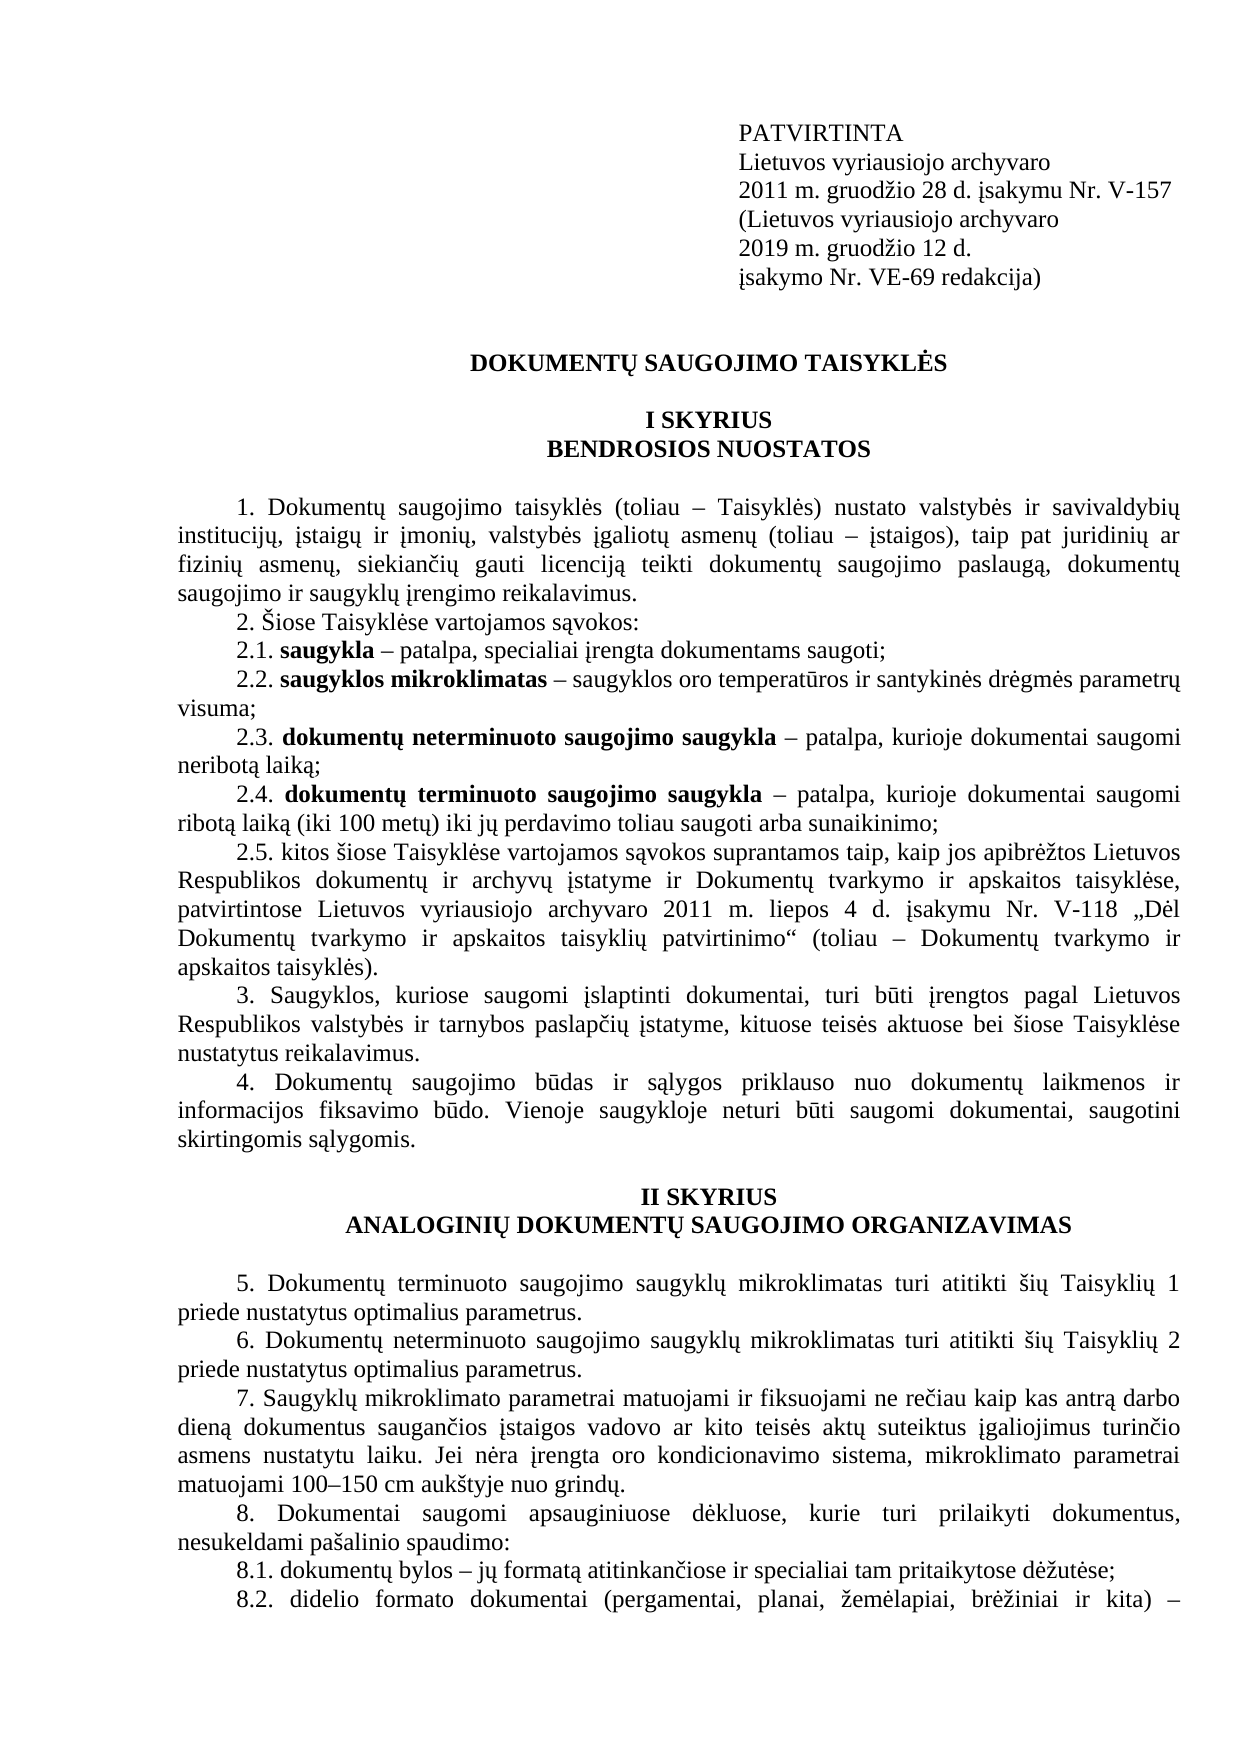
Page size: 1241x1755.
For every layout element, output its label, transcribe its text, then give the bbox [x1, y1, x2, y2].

text 2.3. dokumentų neterminuoto saugojimo saugykla – patalpa, kurioje dokumentai saugomi neribotą laiką; [177, 722, 1181, 779]
text BENDROSIOS NUOSTATOS [177, 434, 1181, 463]
text 3. Saugyklos, kuriose saugomi įslaptinti dokumentai, turi būti įrengtos pagal Lietuvos Respublikos valstybės ir tarnybos paslapčių įstatyme, kituose teisės aktuose bei šiose Taisyklėse nustatytus reikalavimus. [177, 981, 1181, 1067]
text ANALOGINIŲ DOKUMENTŲ SAUGOJIMO ORGANIZAVIMAS [177, 1211, 1181, 1239]
text (Lietuvos vyriausiojo archyvaro [738, 204, 1181, 233]
text 7. Saugyklų mikroklimato parametrai matuojami ir fiksuojami ne rečiau kaip kas antrą darbo dieną dokumentus saugančios įstaigos vadovo ar kito teisės aktų suteiktus įgaliojimus turinčio asmens nustatytu laiku. Jei nėra įrengta oro kondicionavimo sistema, mikroklimato parametrai matuojami 100–150 cm aukštyje nuo grindų. [177, 1383, 1181, 1498]
text 2.2. saugyklos mikroklimatas – saugyklos oro temperatūros ir santykinės drėgmės parametrų visuma; [177, 664, 1181, 722]
text I SKYRIUS [177, 406, 1181, 434]
text II SKYRIUS [177, 1182, 1181, 1211]
text 8. Dokumentai saugomi apsauginiuose dėkluose, kurie turi prilaikyti dokumentus, nesukeldami pašalinio spaudimo: [177, 1498, 1181, 1556]
text 5. Dokumentų terminuoto saugojimo saugyklų mikroklimatas turi atitikti šių Taisyklių 1 priede nustatytus optimalius parametrus. [177, 1268, 1181, 1326]
text 8.2. didelio formato dokumentai (pergamentai, planai, žemėlapiai, brėžiniai ir kita) – [177, 1584, 1181, 1613]
text DOKUMENTŲ SAUGOJIMO TAISYKLĖS [177, 348, 1181, 377]
text 2019 m. gruodžio 12 d. [738, 233, 1181, 262]
text įsakymo Nr. VE-69 redakcija) [738, 262, 1181, 291]
text 2. Šiose Taisyklėse vartojamos sąvokos: [177, 607, 1181, 636]
text 4. Dokumentų saugojimo būdas ir sąlygos priklauso nuo dokumentų laikmenos ir informacijos fiksavimo būdo. Vienoje saugykloje neturi būti saugomi dokumentai, saugotini skirtingomis sąlygomis. [177, 1067, 1181, 1153]
text 8.1. dokumentų bylos – jų formatą atitinkančiose ir specialiai tam pritaikytose dėžutėse; [177, 1556, 1181, 1584]
text 2.5. kitos šiose Taisyklėse vartojamos sąvokos suprantamos taip, kaip jos apibrėžtos Lietuvos Respublikos dokumentų ir archyvų įstatyme ir Dokumentų tvarkymo ir apskaitos taisyklėse, patvirtintose Lietuvos vyriausiojo archyvaro 2011 m. liepos 4 d. įsakymu Nr. V-118 „Dėl Dokumentų tvarkymo ir apskaitos taisyklių patvirtinimo“ (toliau – Dokumentų tvarkymo ir apskaitos taisyklės). [177, 837, 1181, 981]
text PATVIRTINTA [738, 118, 1181, 147]
text Lietuvos vyriausiojo archyvaro [738, 147, 1181, 176]
text 1. Dokumentų saugojimo taisyklės (toliau – Taisyklės) nustato valstybės ir savivaldybių institucijų, įstaigų ir įmonių, valstybės įgaliotų asmenų (toliau – įstaigos), taip pat juridinių ar fizinių asmenų, siekiančių gauti licenciją teikti dokumentų saugojimo paslaugą, dokumentų saugojimo ir saugyklų įrengimo reikalavimus. [177, 492, 1181, 607]
text 2.1. saugykla – patalpa, specialiai įrengta dokumentams saugoti; [177, 636, 1181, 664]
text 2011 m. gruodžio 28 d. įsakymu Nr. V-157 [738, 176, 1181, 204]
text 2.4. dokumentų terminuoto saugojimo saugykla – patalpa, kurioje dokumentai saugomi ribotą laiką (iki 100 metų) iki jų perdavimo toliau saugoti arba sunaikinimo; [177, 779, 1181, 837]
text 6. Dokumentų neterminuoto saugojimo saugyklų mikroklimatas turi atitikti šių Taisyklių 2 priede nustatytus optimalius parametrus. [177, 1326, 1181, 1383]
